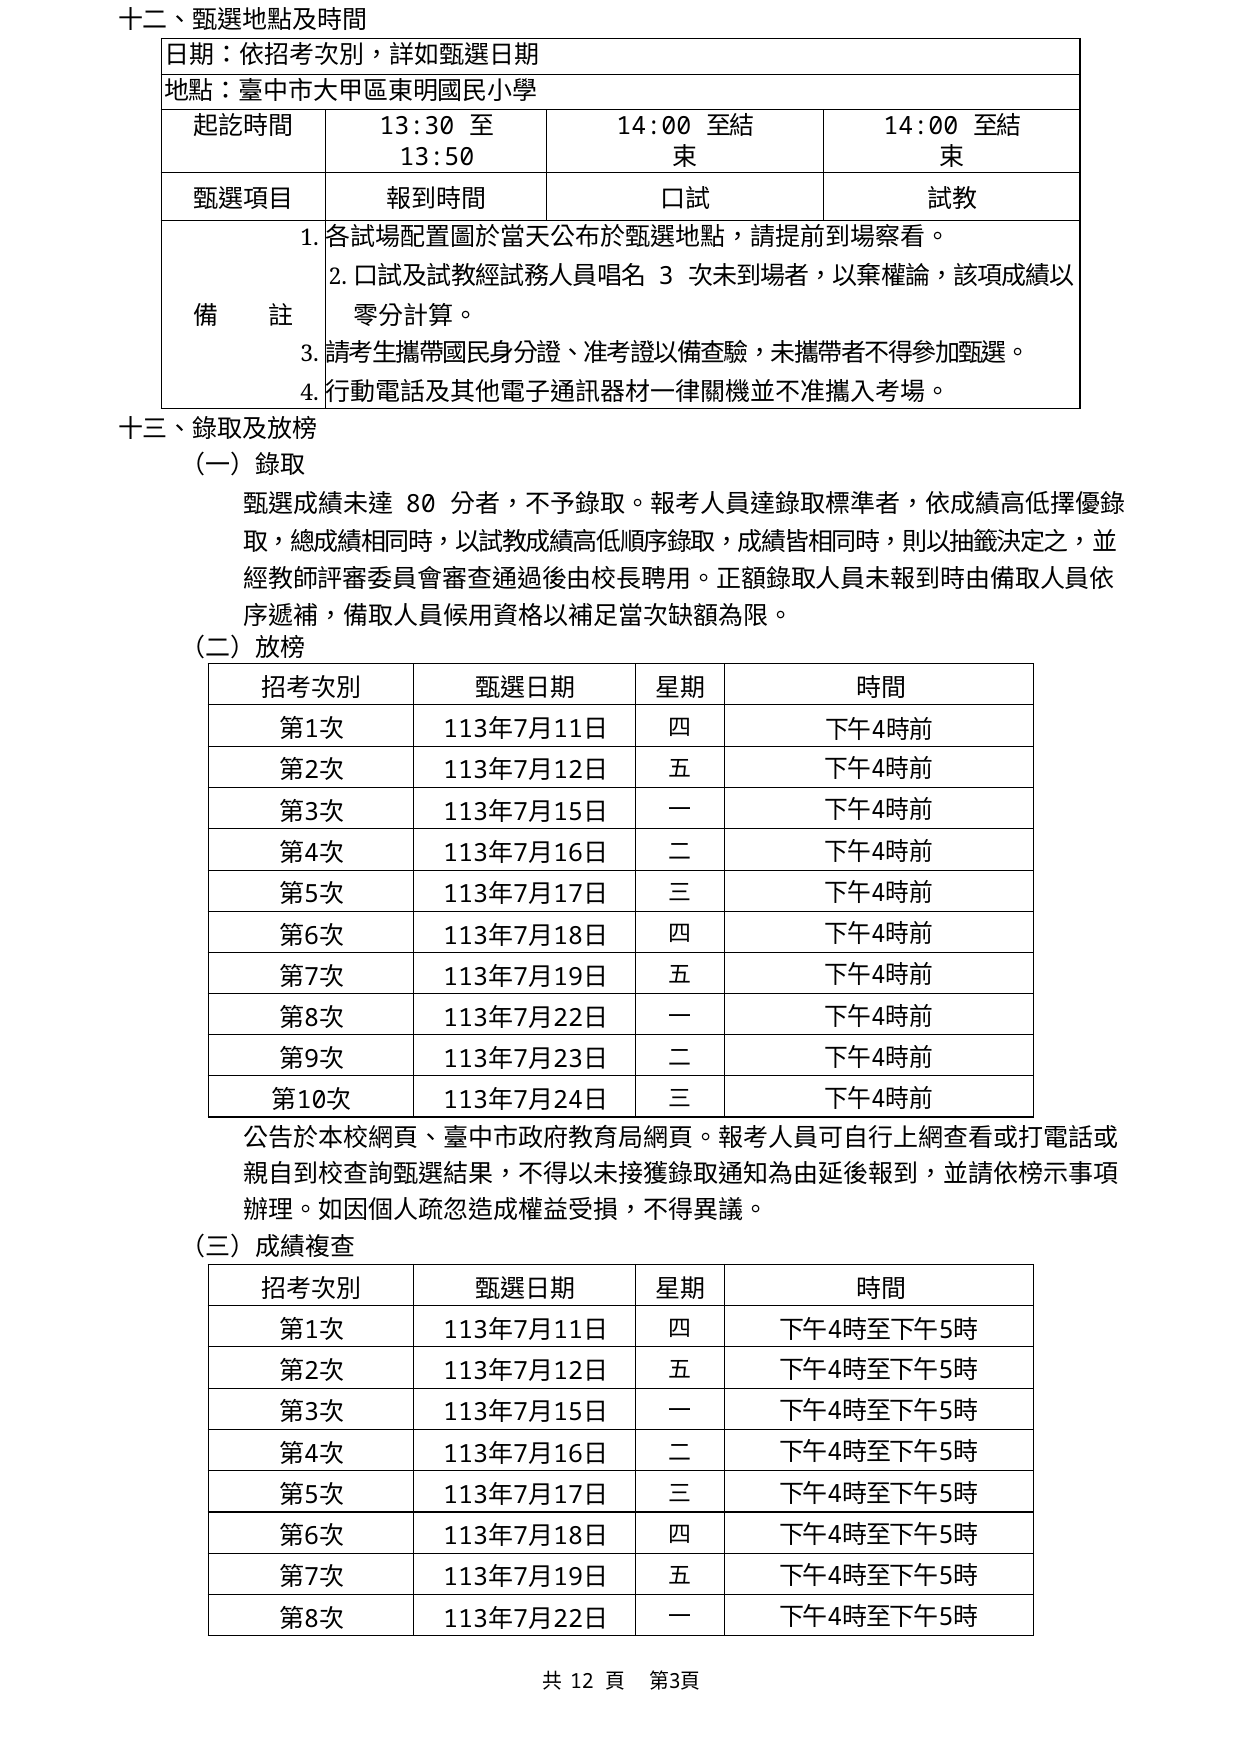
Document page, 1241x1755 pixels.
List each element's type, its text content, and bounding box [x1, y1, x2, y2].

table_cell 113年7月11日 [414, 1306, 635, 1346]
text （一）錄取 [181, 445, 1224, 481]
text （二）放榜 [181, 633, 1224, 662]
table_cell 下午4時至下午5時 [725, 1306, 1033, 1346]
table_cell 下午4時至下午5時 [725, 1430, 1033, 1470]
text 甄選成績未達 80 分者，不予錄取。報考人員達錄取標準者，依成績高低擇優錄取，總成績相同時，以試教成績高低順序錄取，成績皆相同時，則以抽籤決定之，並經教師評審委員會審查通過後由校長聘用。正額錄取人員未報到時由備取人員依序遞補，備取人員候用資格以補足當次缺額為限。 [243, 484, 1128, 632]
table_header 星期 [636, 1265, 724, 1305]
table_cell 三 [636, 1076, 724, 1116]
table_cell 113年7月22日 [414, 994, 635, 1034]
table_cell 113年7月22日 [414, 1595, 635, 1635]
table_cell 下午4時前 [725, 788, 1033, 828]
table_cell 第8次 [209, 1595, 413, 1635]
table_cell 第7次 [209, 953, 413, 993]
table_cell 下午4時至下午5時 [725, 1513, 1033, 1552]
table_cell 113年7月18日 [414, 912, 635, 952]
table_cell 第6次 [209, 1513, 413, 1552]
table_cell 第4次 [209, 1430, 413, 1470]
table_cell 113年7月18日 [414, 1513, 635, 1552]
table_cell 下午4時前 [725, 1076, 1033, 1116]
text （三）成績複查 [181, 1227, 1224, 1263]
table_cell 四 [636, 1513, 724, 1552]
table_header 星期 [636, 664, 724, 704]
table_cell 二 [636, 1430, 724, 1470]
table_cell 四 [636, 912, 724, 952]
table_cell 第1次 [209, 1306, 413, 1346]
table_cell 下午4時前 [725, 747, 1033, 787]
table_cell 一 [636, 994, 724, 1034]
table_cell 113年7月16日 [414, 829, 635, 869]
table_cell 113年7月17日 [414, 871, 635, 911]
table_cell 第9次 [209, 1035, 413, 1075]
table_cell 第8次 [209, 994, 413, 1034]
table_cell 第2次 [209, 747, 413, 787]
table_cell 113年7月12日 [414, 747, 635, 787]
table_header 招考次別 [209, 1265, 413, 1305]
table_cell 113年7月17日 [414, 1471, 635, 1511]
table_cell 起訖時間 [162, 110, 325, 172]
table_cell 一 [636, 1595, 724, 1635]
table_cell 第7次 [209, 1554, 413, 1594]
table_cell 113年7月19日 [414, 953, 635, 993]
table_cell 五 [636, 953, 724, 993]
table_cell 113年7月23日 [414, 1035, 635, 1075]
table_cell 113年7月24日 [414, 1076, 635, 1116]
table_cell 下午4時前 [725, 1035, 1033, 1075]
table_cell 第10次 [209, 1076, 413, 1116]
table_cell 113年7月16日 [414, 1430, 635, 1470]
table_cell 試教 [824, 173, 1079, 220]
table_cell 113年7月11日 [414, 705, 635, 746]
table_header 日期：依招考次別，詳如甄選日期 [162, 39, 1079, 73]
table_cell 下午4時至下午5時 [725, 1389, 1033, 1429]
table_cell 下午4時前 [725, 705, 1033, 746]
table_cell 地點：臺中市大甲區東明國民小學 [162, 75, 1079, 109]
table_cell 備 註 [162, 221, 325, 408]
table_cell 四 [636, 705, 724, 746]
table_cell 下午4時前 [725, 953, 1033, 993]
table_cell 甄選項目 [162, 173, 325, 220]
table_header 時間 [725, 1265, 1033, 1305]
table_cell 第3次 [209, 1389, 413, 1429]
table_cell 四 [636, 1306, 724, 1346]
table_cell 五 [636, 1554, 724, 1594]
table_cell 一 [636, 788, 724, 828]
table_cell 第5次 [209, 871, 413, 911]
table_cell 下午4時至下午5時 [725, 1347, 1033, 1387]
table_cell 三 [636, 1471, 724, 1511]
table_cell 二 [636, 1035, 724, 1075]
table_cell 13:30 至 13:50 [326, 110, 546, 172]
table_cell 五 [636, 747, 724, 787]
table_header 時間 [725, 664, 1033, 704]
table_header 甄選日期 [414, 664, 635, 704]
table_cell 113年7月15日 [414, 788, 635, 828]
table_header 招考次別 [209, 664, 413, 704]
table_cell 第5次 [209, 1471, 413, 1511]
table_cell 五 [636, 1347, 724, 1387]
table_cell 第1次 [209, 705, 413, 746]
table_cell 下午4時前 [725, 994, 1033, 1034]
table_cell 一 [636, 1389, 724, 1429]
text 公告於本校網頁、臺中市政府教育局網頁。報考人員可自行上網查看或打電話或親自到校查詢甄選結果，不得以未接獲錄取通知為由延後報到，並請依榜示事項辦理。如因個人疏忽造成權益受損，不得異議。 [243, 1117, 1119, 1226]
table_cell 14:00 至結束 [547, 110, 823, 172]
table_cell 第4次 [209, 829, 413, 869]
table_cell 第3次 [209, 788, 413, 828]
table_cell 第2次 [209, 1347, 413, 1387]
table_cell 下午4時前 [725, 912, 1033, 952]
table_cell 報到時間 [326, 173, 546, 220]
table_cell 下午4時前 [725, 829, 1033, 869]
table_cell 14:00 至結束 [824, 110, 1079, 172]
text 十二、甄選地點及時間 [118, 0, 1224, 36]
table_cell 三 [636, 871, 724, 911]
table_cell 下午4時至下午5時 [725, 1554, 1033, 1594]
table_cell 下午4時前 [725, 871, 1033, 911]
table_cell 113年7月15日 [414, 1389, 635, 1429]
table_cell 二 [636, 829, 724, 869]
table_cell 口試 [547, 173, 823, 220]
table_cell 各試場配置圖於當天公布於甄選地點，請提前到場察看。 口試及試教經試務人員唱名 3 次未到場者，以棄權論，該項成績以零分計算。 請考生攜帶國民身分證、准考證以備查驗，未攜帶者不得參加甄選。 行動電話及其他電子通訊器材一律關機並不准攜入考場。 [326, 221, 1079, 408]
table_cell 113年7月19日 [414, 1554, 635, 1594]
table_cell 下午4時至下午5時 [725, 1595, 1033, 1635]
table_cell 113年7月12日 [414, 1347, 635, 1387]
text 十三、錄取及放榜 [118, 409, 1224, 445]
table_header 甄選日期 [414, 1265, 635, 1305]
table_cell 第6次 [209, 912, 413, 952]
table_cell 下午4時至下午5時 [725, 1471, 1033, 1511]
